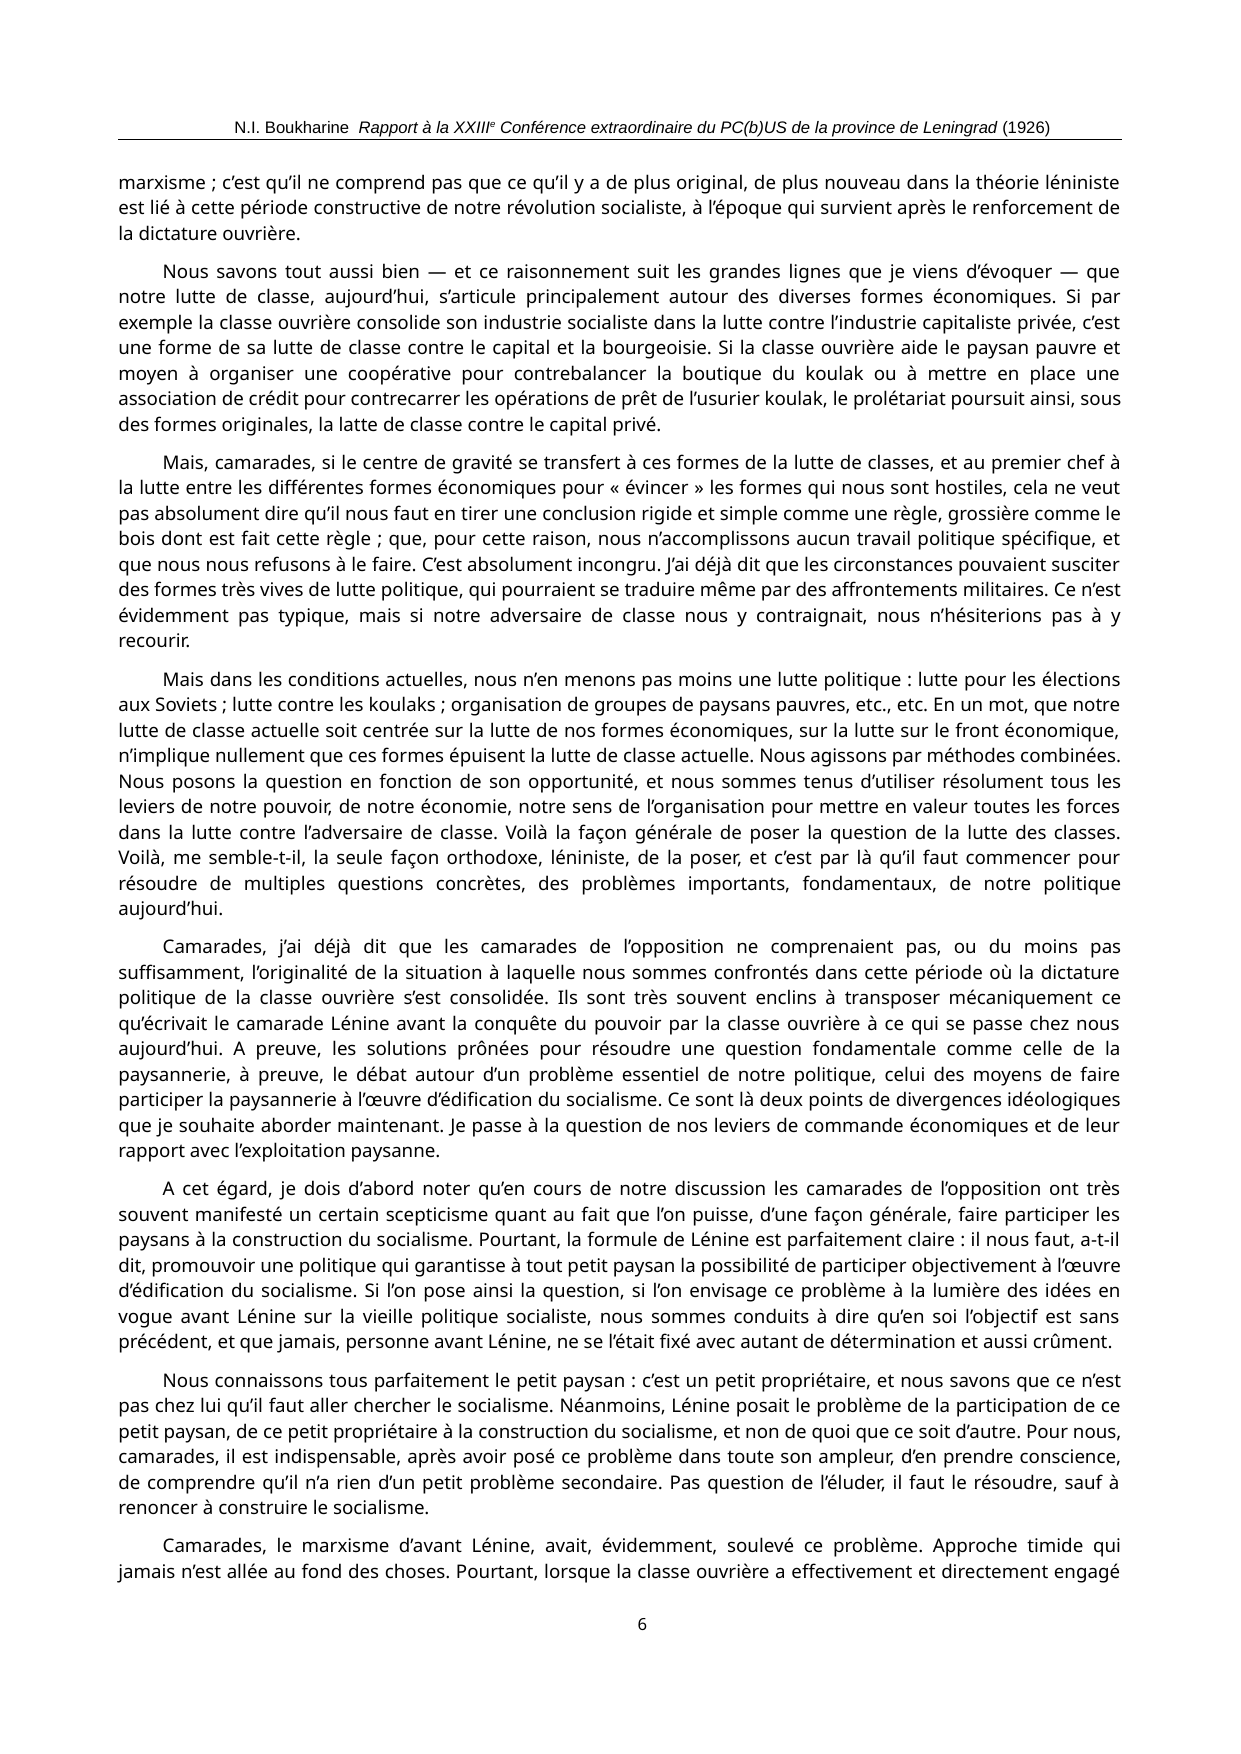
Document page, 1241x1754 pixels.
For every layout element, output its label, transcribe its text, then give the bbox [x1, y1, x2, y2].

text Camarades, le marxisme d’avant Lénine, avait, évidemment, soulevé ce problème. Approche timide qui jamais n’est allée au fond des choses. Pourtant, lorsque la classe ouvrière a effectivement et directement engagé [118, 1532, 1122, 1583]
text Nous savons tout aussi bien — et ce raisonnement suit les grandes lignes que je viens d’évoquer — que notre lutte de classe, aujourd’hui, s’articule principalement autour des diverses formes économiques. Si par exemple la classe ouvrière consolide son industrie socialiste dans la lutte contre l’industrie capitaliste privée, c’est une forme de sa lutte de classe contre le capital et la bourgeoisie. Si la classe ouvrière aide le paysan pauvre et moyen à organiser une coopérative pour contrebalancer la boutique du koulak ou à mettre en place une association de crédit pour contrecarrer les opérations de prêt de l’usurier koulak, le prolétariat poursuit ainsi, sous des formes originales, la latte de classe contre le capital privé. [118, 258, 1122, 437]
text Mais, camarades, si le centre de gravité se transfert à ces formes de la lutte de classes, et au premier chef à la lutte entre les différentes formes économiques pour « évincer » les formes qui nous sont hostiles, cela ne veut pas absolument dire qu’il nous faut en tirer une conclusion rigide et simple comme une règle, grossière comme le bois dont est fait cette règle ; que, pour cette raison, nous n’accomplissons aucun travail politique spécifique, et que nous nous refusons à le faire. C’est absolument incongru. J’ai déjà dit que les circonstances pouvaient susciter des formes très vives de lutte politique, qui pourraient se traduire même par des affrontements militaires. Ce n’est évidemment pas typique, mais si notre adversaire de classe nous y contraignait, nous n’hésiterions pas à y recourir. [118, 449, 1122, 653]
text Camarades, j’ai déjà dit que les camarades de l’opposition ne comprenaient pas, ou du moins pas suffisamment, l’originalité de la situation à laquelle nous sommes confrontés dans cette période où la dictature politique de la classe ouvrière s’est consolidée. Ils sont très souvent enclins à transposer mécaniquement ce qu’écrivait le camarade Lénine avant la conquête du pouvoir par la classe ouvrière à ce qui se passe chez nous aujourd’hui. A preuve, les solutions prônées pour résoudre une question fondamentale comme celle de la paysannerie, à preuve, le débat autour d’un problème essentiel de notre politique, celui des moyens de faire participer la paysannerie à l’œuvre d’édification du socialisme. Ce sont là deux points de divergences idéologiques que je souhaite aborder maintenant. Je passe à la question de nos leviers de commande économiques et de leur rapport avec l’exploitation paysanne. [118, 933, 1122, 1163]
text A cet égard, je dois d’abord noter qu’en cours de notre discussion les camarades de l’opposition ont très souvent manifesté un certain scepticisme quant au fait que l’on puisse, d’une façon générale, faire participer les paysans à la construction du socialisme. Pourtant, la formule de Lénine est parfaitement claire : il nous faut, a-t-il dit, promouvoir une politique qui garantisse à tout petit paysan la possibilité de participer objectivement à l’œuvre d’édification du socialisme. Si l’on pose ainsi la question, si l’on envisage ce problème à la lumière des idées en vogue avant Lénine sur la vieille politique socialiste, nous sommes conduits à dire qu’en soi l’objectif est sans précédent, et que jamais, personne avant Lénine, ne se l’était fixé avec autant de détermination et aussi crûment. [118, 1176, 1122, 1354]
text Nous connaissons tous parfaitement le petit paysan : c’est un petit propriétaire, et nous savons que ce n’est pas chez lui qu’il faut aller chercher le socialisme. Néanmoins, Lénine posait le problème de la participation de ce petit paysan, de ce petit propriétaire à la construction du socialisme, et non de quoi que ce soit d’autre. Pour nous, camarades, il est indispensable, après avoir posé ce problème dans toute son ampleur, d’en prendre conscience, de comprendre qu’il n’a rien d’un petit problème secondaire. Pas question de l’éluder, il faut le résoudre, sauf à renoncer à construire le socialisme. [118, 1367, 1122, 1520]
text marxisme ; c’est qu’il ne comprend pas que ce qu’il y a de plus original, de plus nouveau dans la théorie léniniste est lié à cette période constructive de notre révolution socialiste, à l’époque qui survient après le renforcement de la dictature ouvrière. [118, 169, 1122, 246]
text Mais dans les conditions actuelles, nous n’en menons pas moins une lutte politique : lutte pour les élections aux Soviets ; lutte contre les koulaks ; organisation de groupes de paysans pauvres, etc., etc. En un mot, que notre lutte de classe actuelle soit centrée sur la lutte de nos formes économiques, sur la lutte sur le front économique, n’implique nullement que ces formes épuisent la lutte de classe actuelle. Nous agissons par méthodes combinées. Nous posons la question en fonction de son opportunité, et nous sommes tenus d’utiliser résolument tous les leviers de notre pouvoir, de notre économie, notre sens de l’organisation pour mettre en valeur toutes les forces dans la lutte contre l’adversaire de classe. Voilà la façon générale de poser la question de la lutte des classes. Voilà, me semble-t-il, la seule façon orthodoxe, léniniste, de la poser, et c’est par là qu’il faut commencer pour résoudre de multiples questions concrètes, des problèmes importants, fondamentaux, de notre politique aujourd’hui. [118, 666, 1122, 921]
